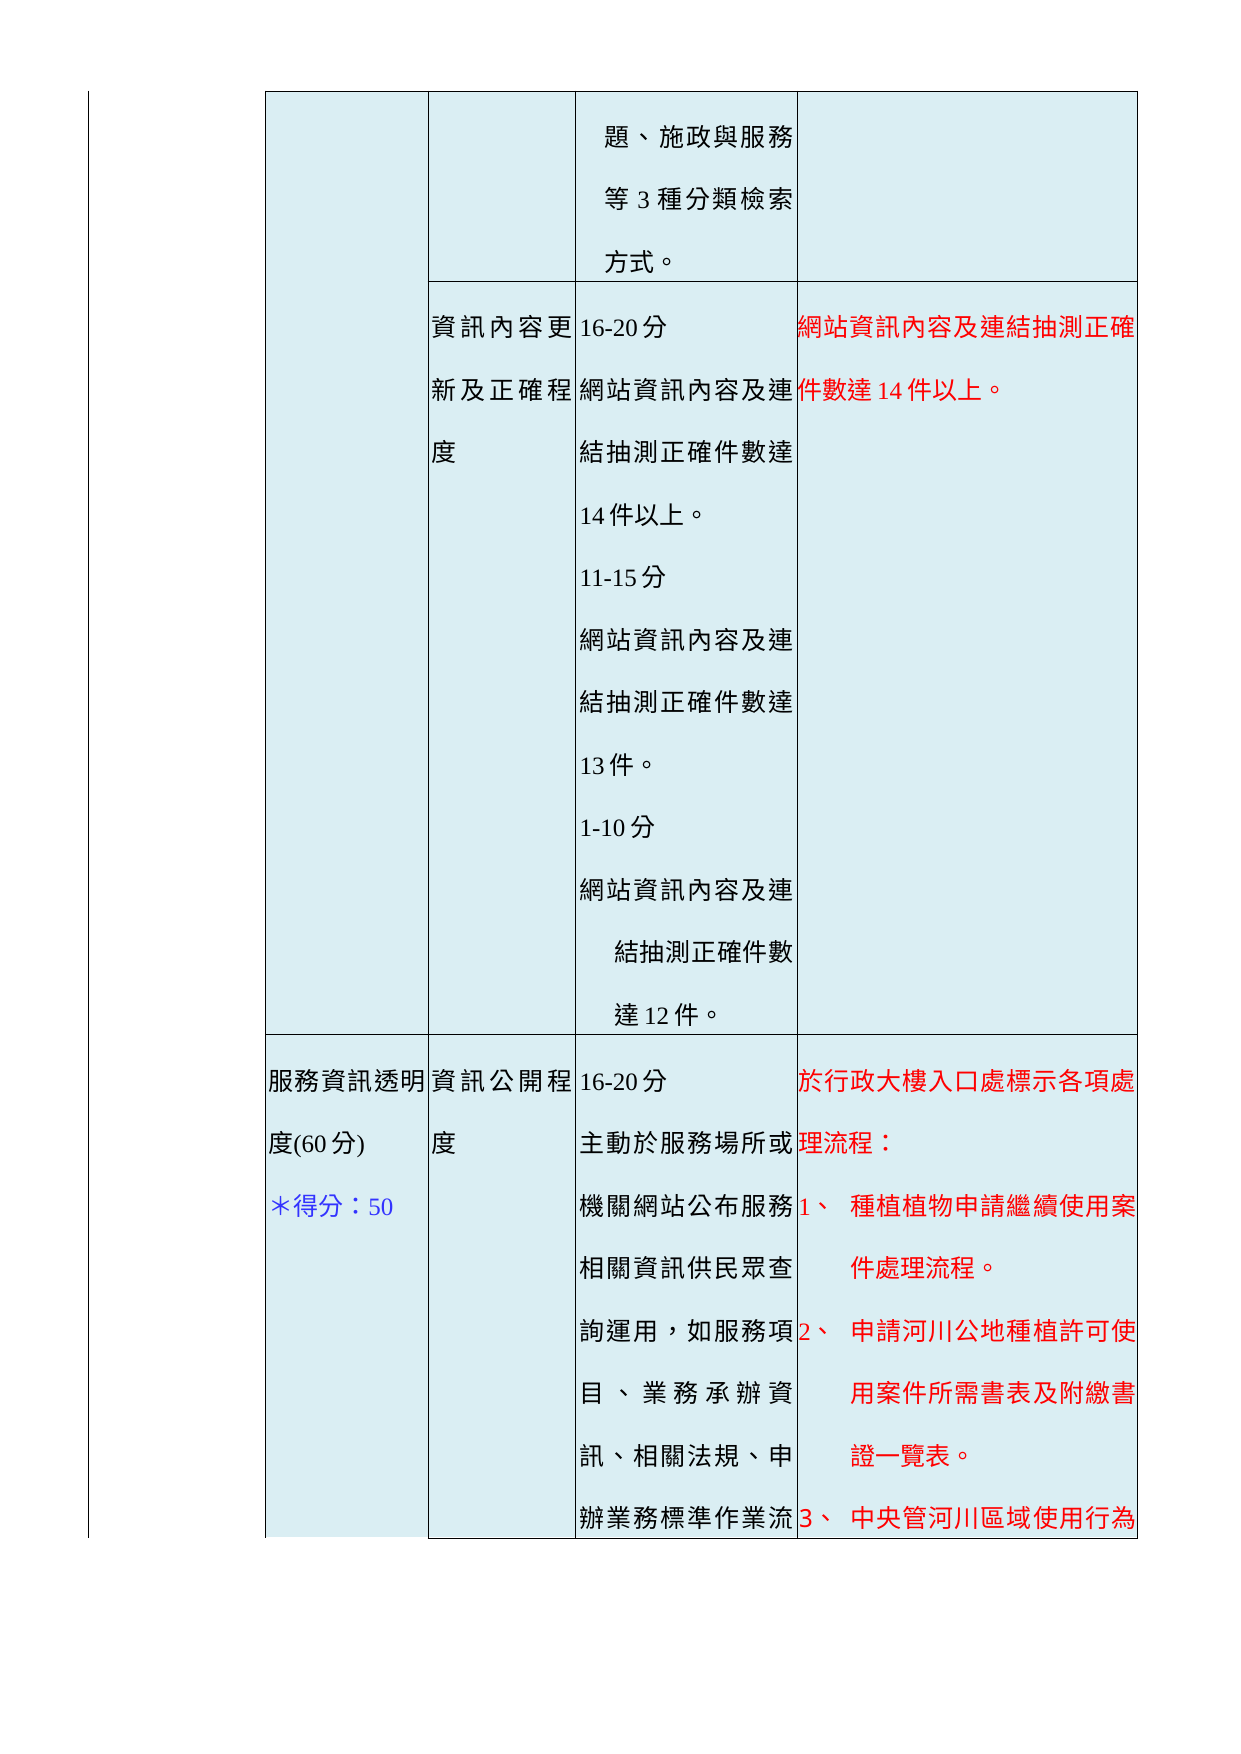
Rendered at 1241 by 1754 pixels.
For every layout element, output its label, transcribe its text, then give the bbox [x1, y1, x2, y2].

table_cell 網站資訊內容及連結抽測正確件數達14件以上。 [798, 282, 1137, 1034]
table_cell [266, 92, 428, 1034]
table_cell [798, 92, 1137, 281]
table_cell 服務資訊透明度(60分) ＊得分：50 [266, 1035, 428, 1537]
table_cell 16-20分 主動於服務場所或機關網站公布服務相關資訊供民眾查詢運用，如服務項目、業務承辦資訊、相關法規、申辦業務標準作業流 [576, 1035, 797, 1537]
table_cell [89, 91, 265, 1537]
table_cell [429, 92, 575, 281]
table_cell 資訊內容更新及正確程度 [429, 282, 575, 1034]
table_cell 於行政大樓入口處標示各項處理流程： 種植植物申請繼續使用案件處理流程。 申請河川公地種植許可使用案件所需書表及附繳書證一覽表。 中央管河川區域使用行為規費收費標準表。 於機關網站連結河海區排申辦業務便民服務網，公布服務相關資訊供民眾查詢運用，如服務項目、業務承辦資訊、相關法規、申辦業務標準作業流程、應備表件、書表範例。 [798, 1035, 1137, 1537]
table_cell 題、施政與服務等3種分類檢索方式。 [576, 92, 797, 281]
table_cell 16-20分 網站資訊內容及連結抽測正確件數達14件以上。 11-15分 網站資訊內容及連結抽測正確件數達13件。 1-10分 網站資訊內容及連結抽測正確件數達12件。 [576, 282, 797, 1034]
table_cell 資訊公開程度 [429, 1035, 575, 1537]
